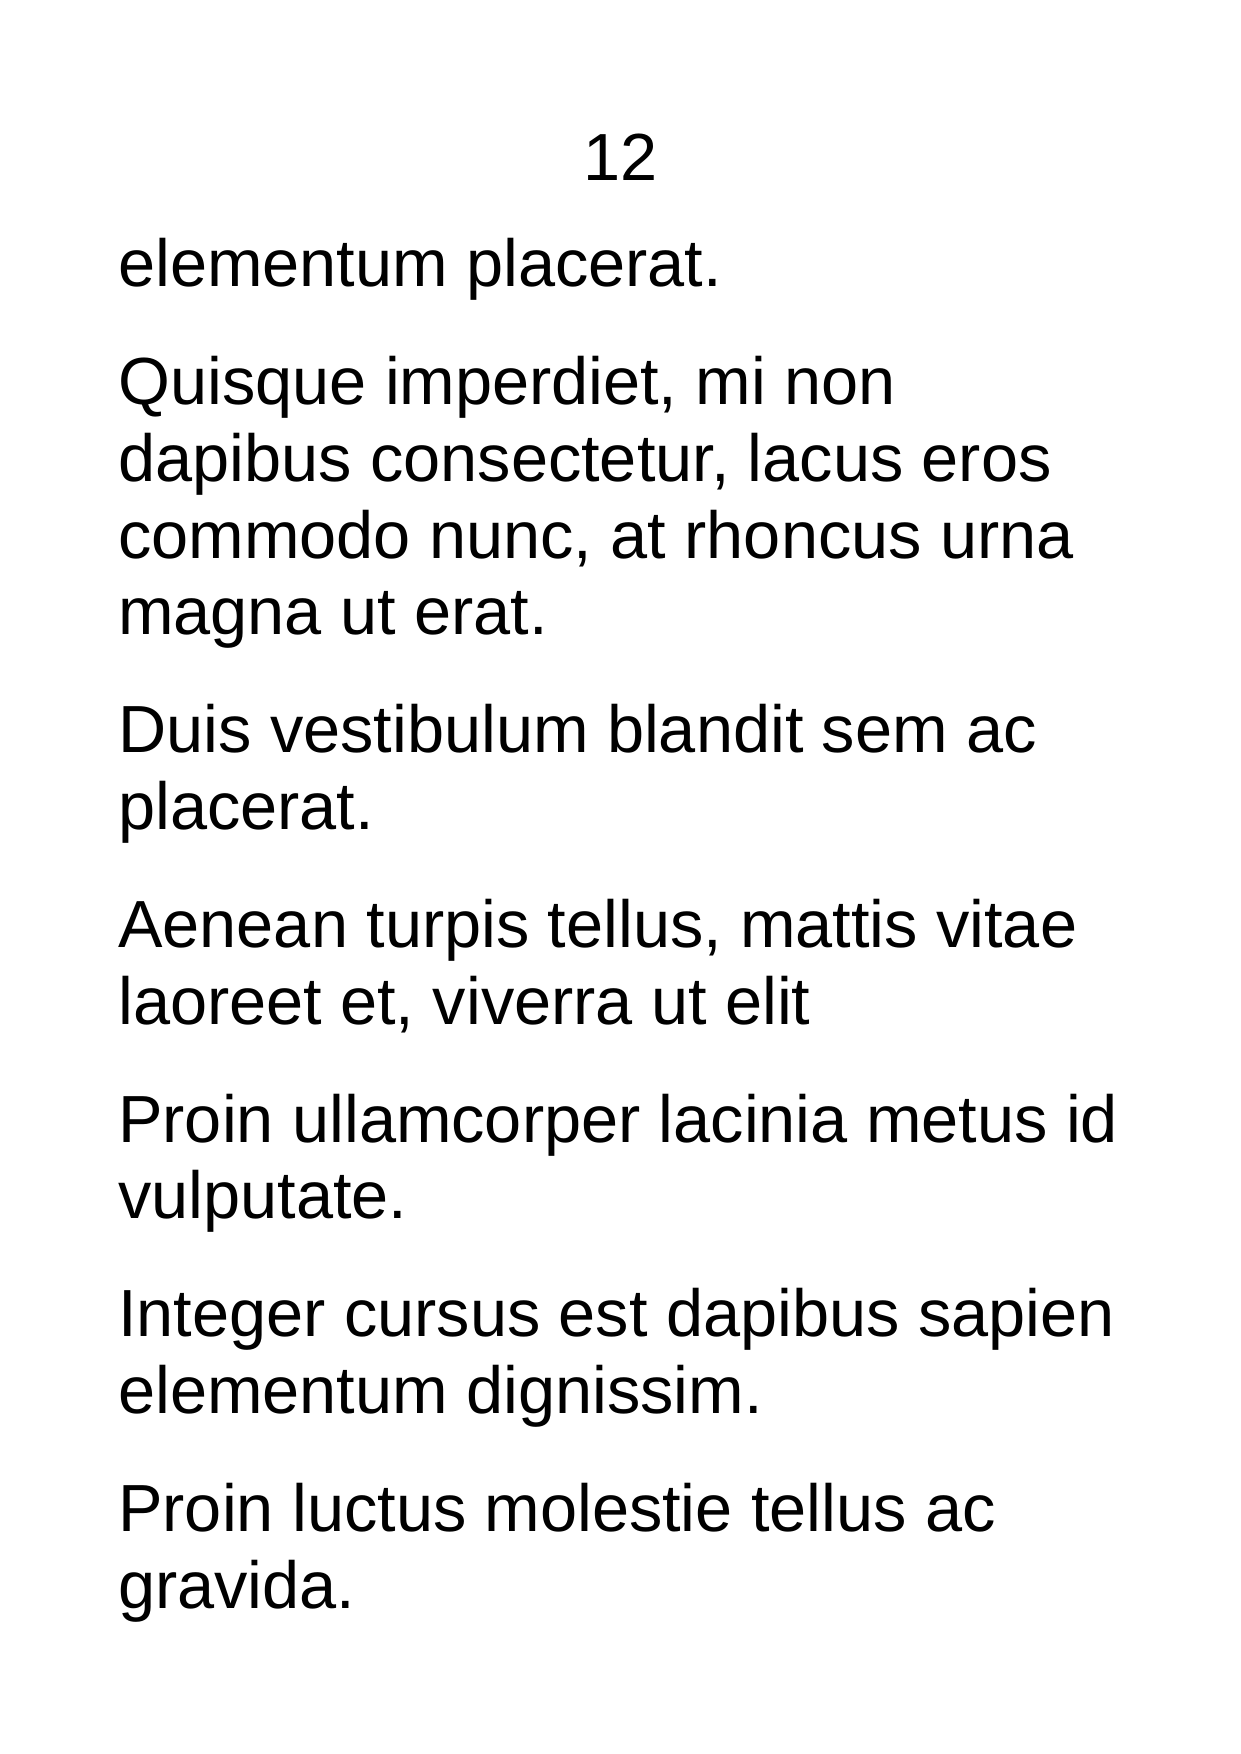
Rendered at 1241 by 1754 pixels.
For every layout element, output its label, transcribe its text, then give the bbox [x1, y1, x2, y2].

text Quisque imperdiet, mi non dapibus consectetur, lacus eros commodo nunc, at rhoncus urna magna ut erat. [118, 342, 1122, 649]
text Integer cursus est dapibus sapien elementum dignissim. [118, 1274, 1122, 1428]
text Duis vestibulum blandit sem ac placerat. [118, 690, 1122, 844]
text Aenean turpis tellus, mattis vitae laoreet et, viverra ut elit [118, 885, 1122, 1038]
text Proin luctus molestie tellus ac gravida. [118, 1469, 1122, 1622]
text Proin ullamcorper lacinia metus id vulputate. [118, 1080, 1122, 1233]
text elementum placerat. [118, 224, 1122, 301]
